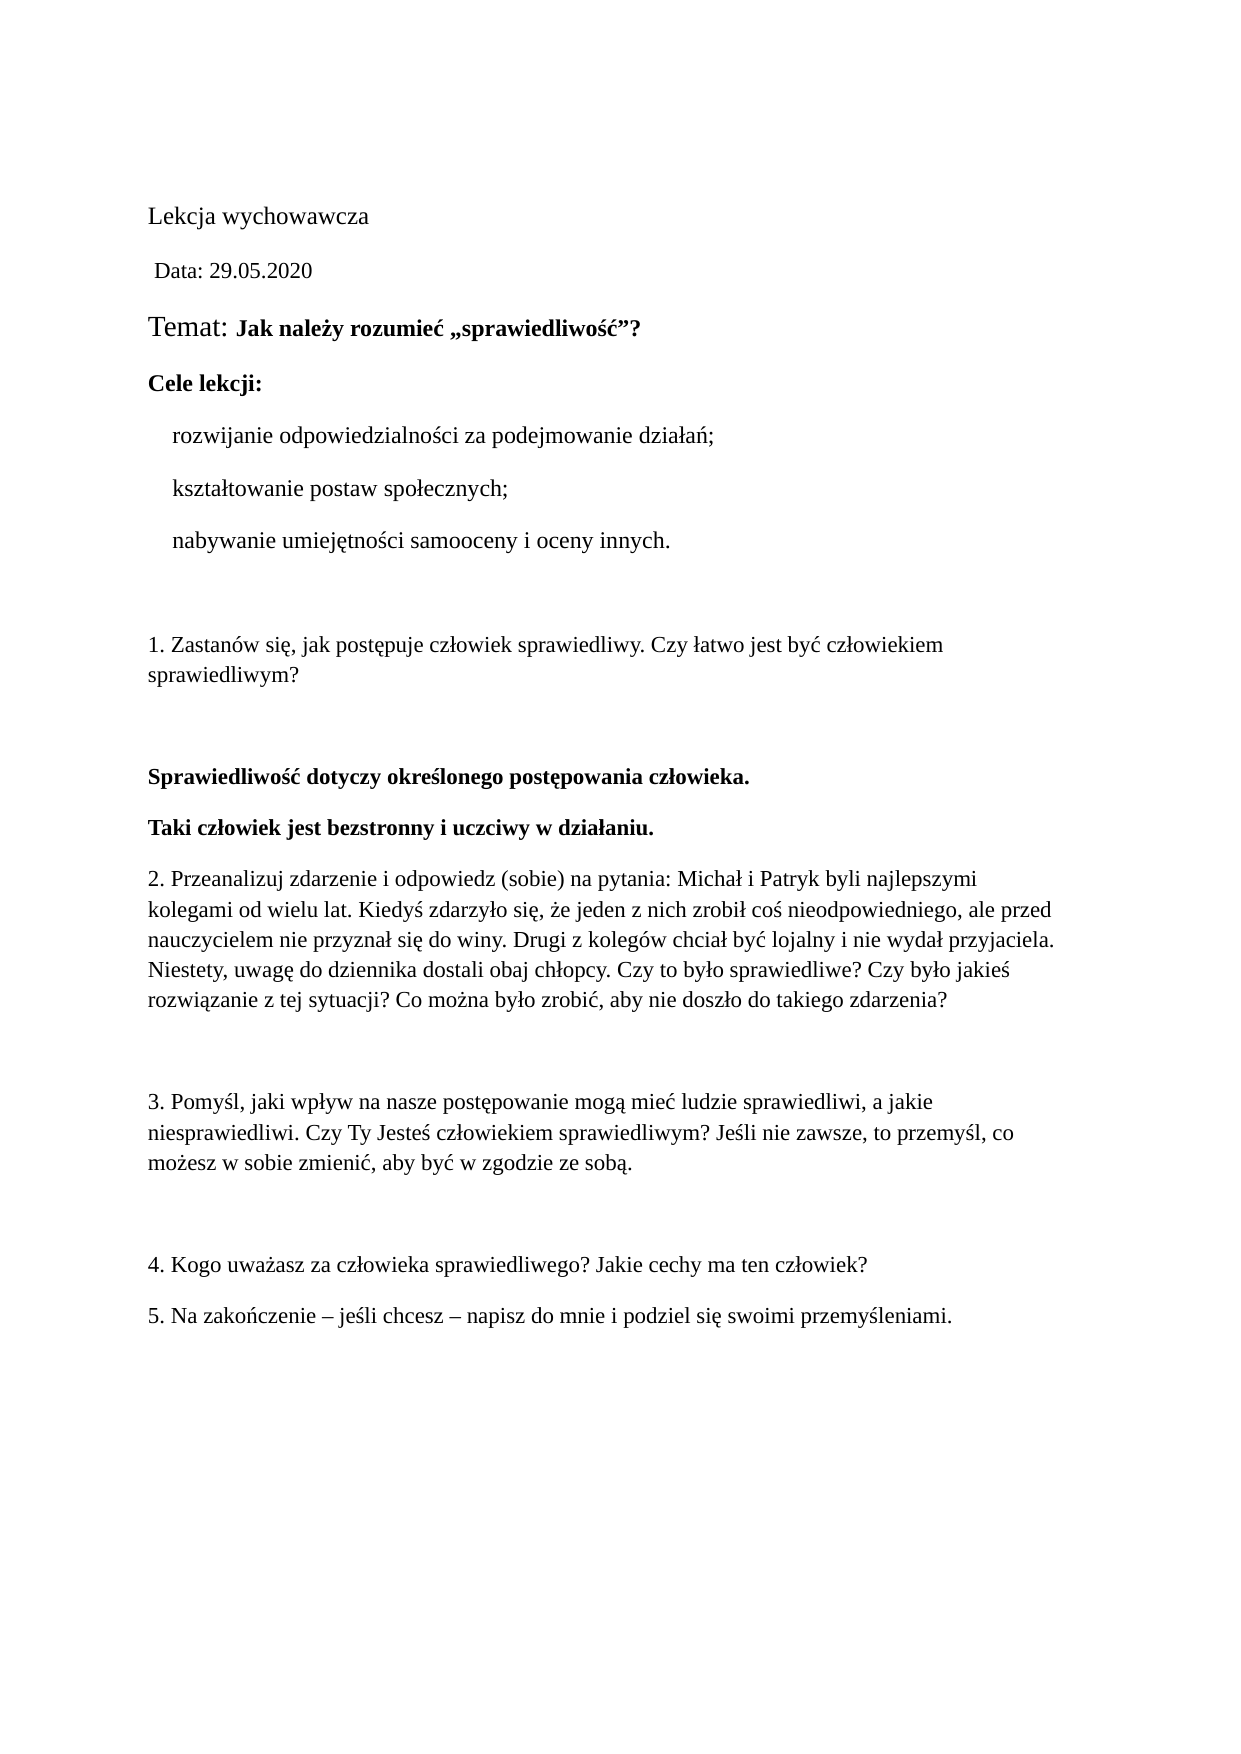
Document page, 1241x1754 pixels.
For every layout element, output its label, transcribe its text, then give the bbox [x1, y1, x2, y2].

table_header Data: 29.05.2020 Temat: Jak należy rozumieć „sprawiedliwość”? Cele lekcji:  rozwijanie odpowiedzialności za podejmowanie działań;  kształtowanie postaw społecznych;  nabywanie umiejętności samooceny i oceny innych. 1. Zastanów się, jak postępuje człowiek sprawiedliwy. Czy łatwo jest być człowiekiem sprawiedliwym? Sprawiedliwość dotyczy określonego postępowania człowieka. Taki człowiek jest bezstronny i uczciwy w działaniu. 2. Przeanalizuj zdarzenie i odpowiedz (sobie) na pytania: Michał i Patryk byli najlepszymi kolegami od wielu lat. Kiedyś zdarzyło się, że jeden z nich zrobił coś nieodpowiedniego, ale przed nauczycielem nie przyznał się do winy. Drugi z kolegów chciał być lojalny i nie wydał przyjaciela. Niestety, uwagę do dziennika dostali obaj chłopcy. Czy to było sprawiedliwe? Czy było jakieś rozwiązanie z tej sytuacji? Co można było zrobić, aby nie doszło do takiego zdarzenia? 3. Pomyśl, jaki wpływ na nasze postępowanie mogą mieć ludzie sprawiedliwi, a jakie niesprawiedliwi. Czy Ty Jesteś człowiekiem sprawiedliwym? Jeśli nie zawsze, to przemyśl, co możesz w sobie zmienić, aby być w zgodzie ze sobą. 4. Kogo uważasz za człowieka sprawiedliwego? Jakie cechy ma ten człowiek? 5. Na zakończenie – jeśli chcesz – napisz do mnie i podziel się swoimi przemyśleniami. [136, 255, 1080, 1349]
text Lekcja wychowawcza [148, 201, 1093, 230]
